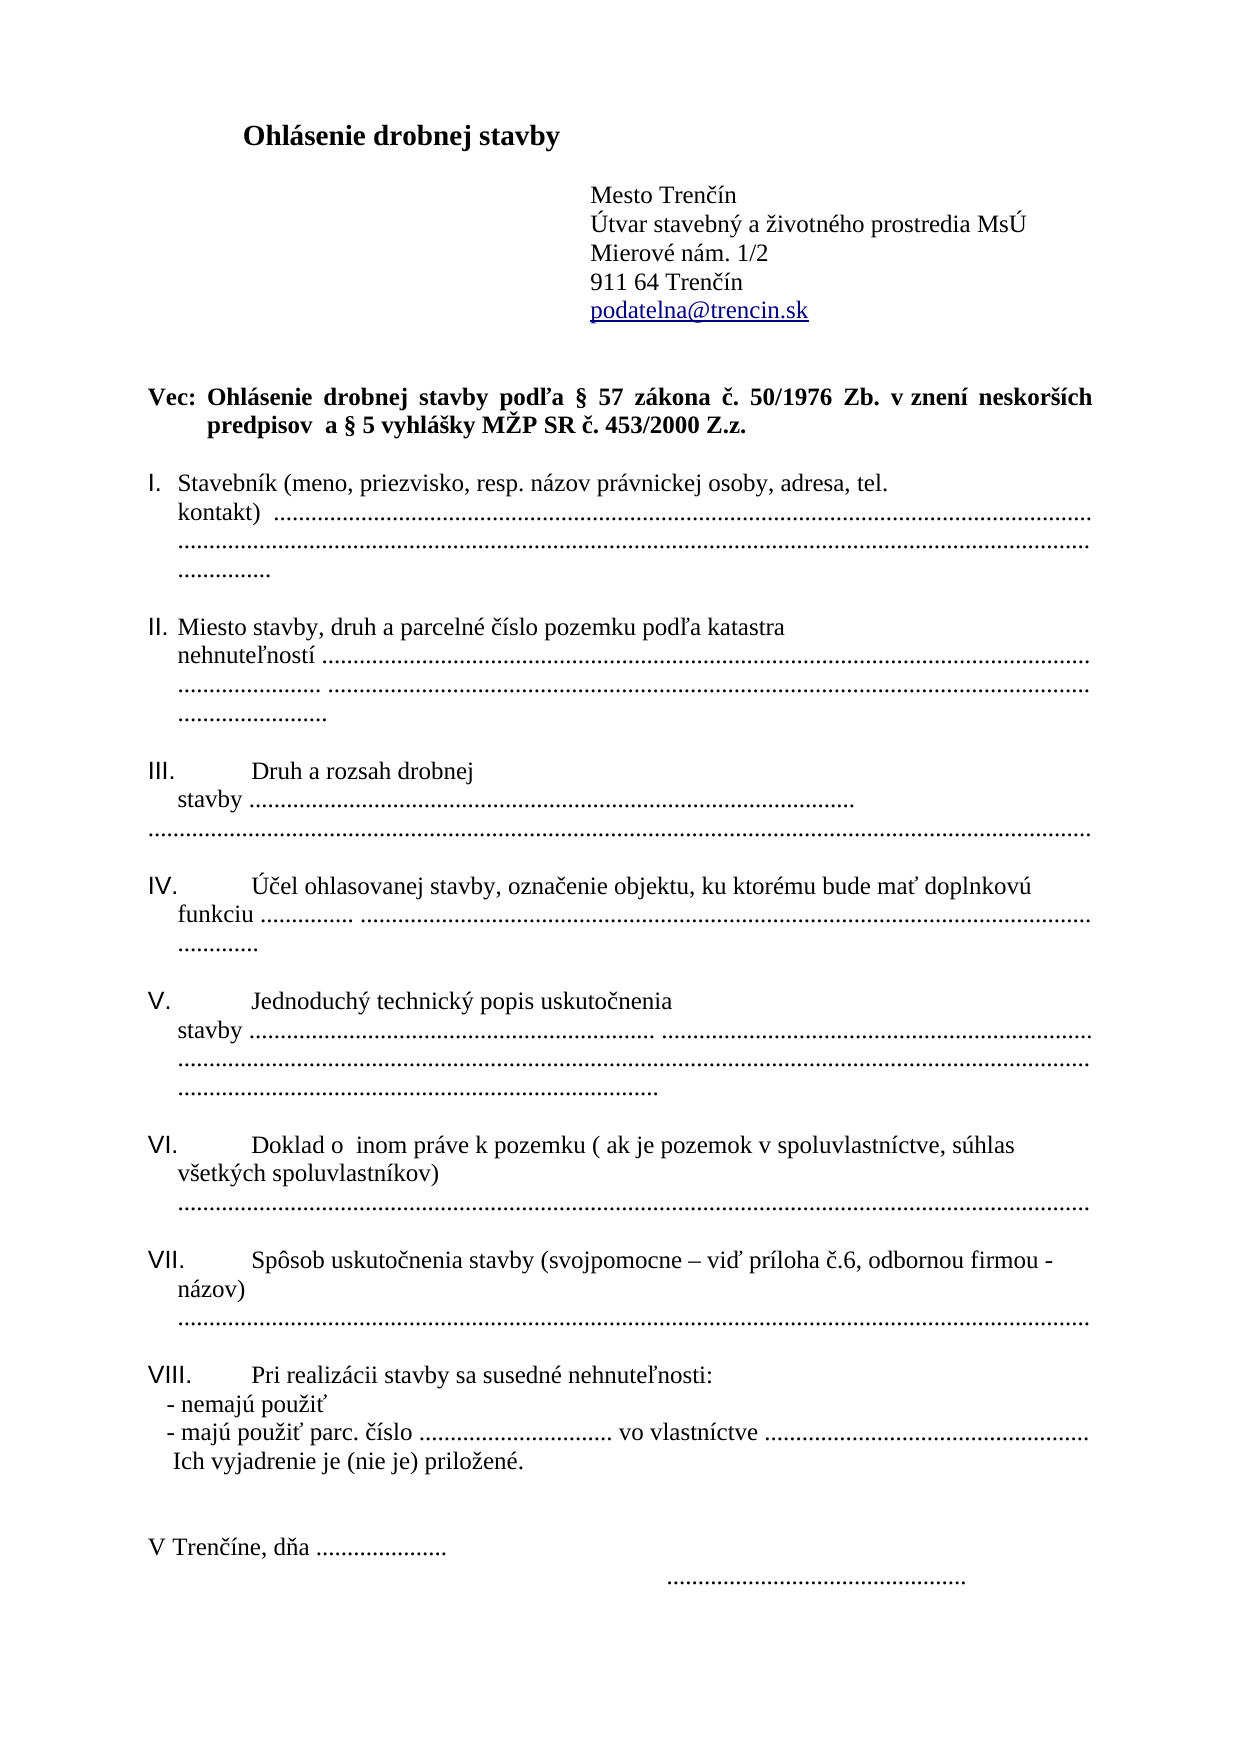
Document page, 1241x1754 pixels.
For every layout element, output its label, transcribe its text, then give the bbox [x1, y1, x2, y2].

list Stavebník (meno, priezvisko, resp. názov právnickej osoby, adresa, tel. kontakt) .................................................................................................................................................................................................................................................................................................... [148, 468, 1092, 583]
list Spôsob uskutočnenia stavby (svojpomocne – viď príloha č.6, odbornou firmou - názov) [148, 1245, 1092, 1302]
text V Trenčíne, dňa ..................... [148, 1532, 1092, 1561]
text Mesto Trenčín [516, 180, 1092, 209]
text .................................................................................................................................................. [177, 1302, 1092, 1331]
text .................................................................................................................................................. [177, 1187, 1092, 1216]
text podatelna@trencin.sk [148, 295, 1092, 324]
text 911 64 Trenčín [148, 267, 1092, 295]
text Ich vyjadrenie je (nie je) priložené. [148, 1446, 1092, 1475]
list Účel ohlasovanej stavby, označenie objektu, ku ktorému bude mať doplnkovú funkciu ............... .................................................................................................................................. [148, 871, 1092, 957]
text ................................................ [148, 1561, 1092, 1590]
text Ohlásenie drobnej stavby [148, 118, 1092, 152]
text - majú použiť parc. číslo ............................... vo vlastníctve .................................................... [148, 1417, 1092, 1446]
text Vec: Ohlásenie drobnej stavby podľa § 57 zákona č. 50/1976 Zb. v znení neskorších predpisov a § 5 vyhlášky MŽP SR č. 453/2000 Z.z. [148, 382, 1092, 439]
list Doklad o inom práve k pozemku ( ak je pozemok v spoluvlastníctve, súhlas všetkých spoluvlastníkov) [148, 1130, 1092, 1187]
text Útvar stavebný a životného prostredia MsÚ [148, 209, 1092, 238]
list Jednoduchý technický popis uskutočnenia stavby ................................................................. .................................................................................................................................................................................................................................................................................................... [148, 986, 1092, 1101]
text Mierové nám. 1/2 [516, 238, 1092, 267]
list Druh a rozsah drobnej stavby ................................................................................................. [148, 756, 1092, 813]
text ....................................................................................................................................................... [148, 813, 1092, 842]
list Pri realizácii stavby sa susedné nehnuteľnosti: [148, 1360, 1092, 1389]
list Miesto stavby, druh a parcelné číslo pozemku podľa katastra nehnuteľností .................................................................................................................................................. .................................................................................................................................................. [148, 612, 1092, 727]
text - nemajú použiť [148, 1389, 1092, 1417]
